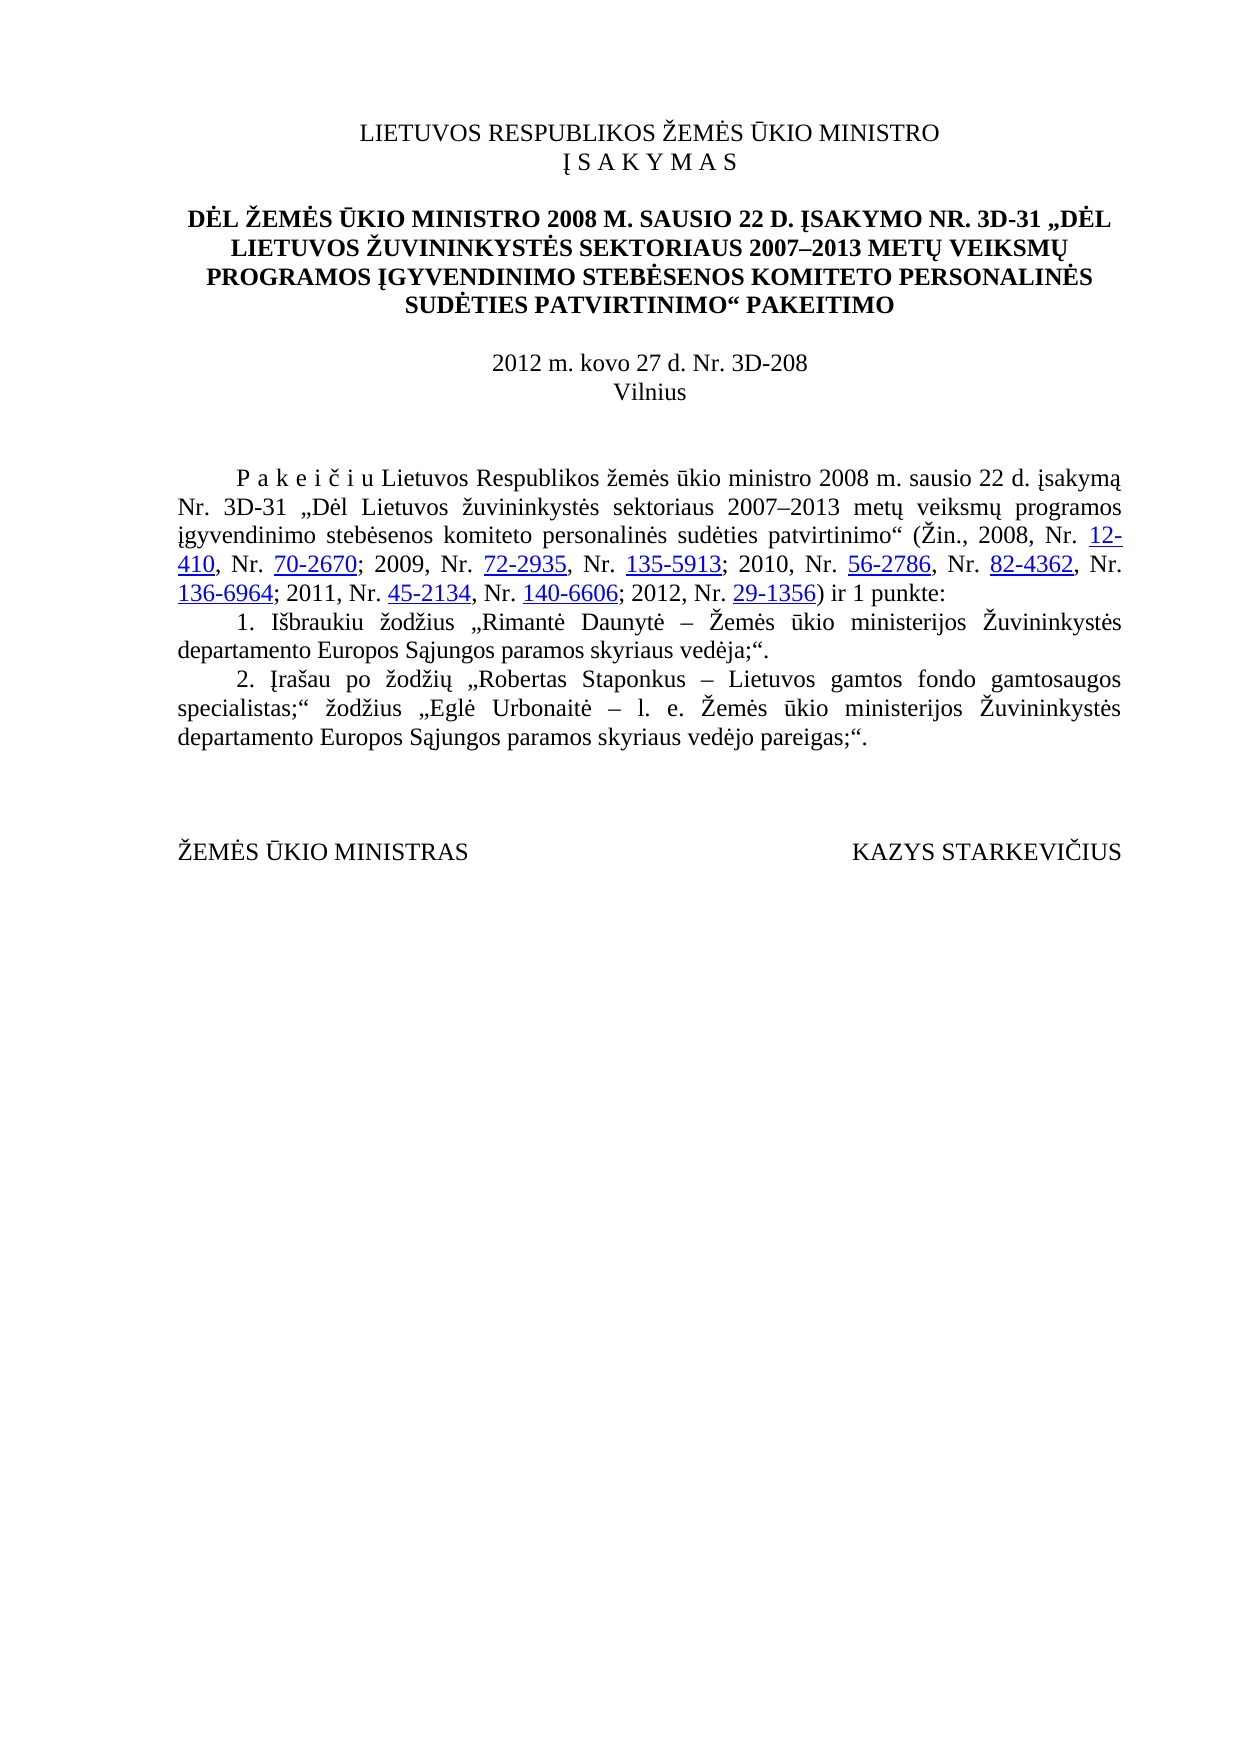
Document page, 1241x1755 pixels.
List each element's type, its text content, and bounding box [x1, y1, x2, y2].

text LIETUVOS RESPUBLIKOS ŽEMĖS ŪKIO MINISTRO [177, 118, 1122, 147]
text DĖL ŽEMĖS ŪKIO MINISTRO 2008 M. SAUSIO 22 D. ĮSAKYMO Nr. 3D-31 „DĖL LIETUVOS ŽUVININKYSTĖS SEKTORIAUS 2007–2013 METŲ VEIKSMŲ PROGRAMOS ĮGYVENDINIMO STEBĖSENOS KOMITETO PERSONALINĖS SUDĖTIES PATVIRTINIMO“ PAKEITIMO [177, 204, 1122, 319]
text 2012 m. kovo 27 d. Nr. 3D-208 [177, 348, 1122, 377]
text Žemės ūkio ministras Kazys Starkevičius [177, 837, 1122, 866]
text Į S A K Y M A S [177, 147, 1122, 176]
text P a k e i č i u Lietuvos Respublikos žemės ūkio ministro 2008 m. sausio 22 d. įsakymą Nr. 3D-31 „Dėl Lietuvos žuvininkystės sektoriaus 2007–2013 metų veiksmų programos įgyvendinimo stebėsenos komiteto personalinės sudėties patvirtinimo“ (Žin., 2008, Nr. 12-410, Nr. 70-2670; 2009, Nr. 72-2935, Nr. 135-5913; 2010, Nr. 56-2786, Nr. 82-4362, Nr. 136-6964; 2011, Nr. 45-2134, Nr. 140-6606; 2012, Nr. 29-1356) ir 1 punkte: [177, 463, 1122, 607]
text 1. Išbraukiu žodžius „Rimantė Daunytė – Žemės ūkio ministerijos Žuvininkystės departamento Europos Sąjungos paramos skyriaus vedėja;“. [177, 607, 1122, 664]
text 2. Įrašau po žodžių „Robertas Staponkus – Lietuvos gamtos fondo gamtosaugos specialistas;“ žodžius „Eglė Urbonaitė – l. e. Žemės ūkio ministerijos Žuvininkystės departamento Europos Sąjungos paramos skyriaus vedėjo pareigas;“. [177, 664, 1122, 751]
text Vilnius [177, 377, 1122, 406]
